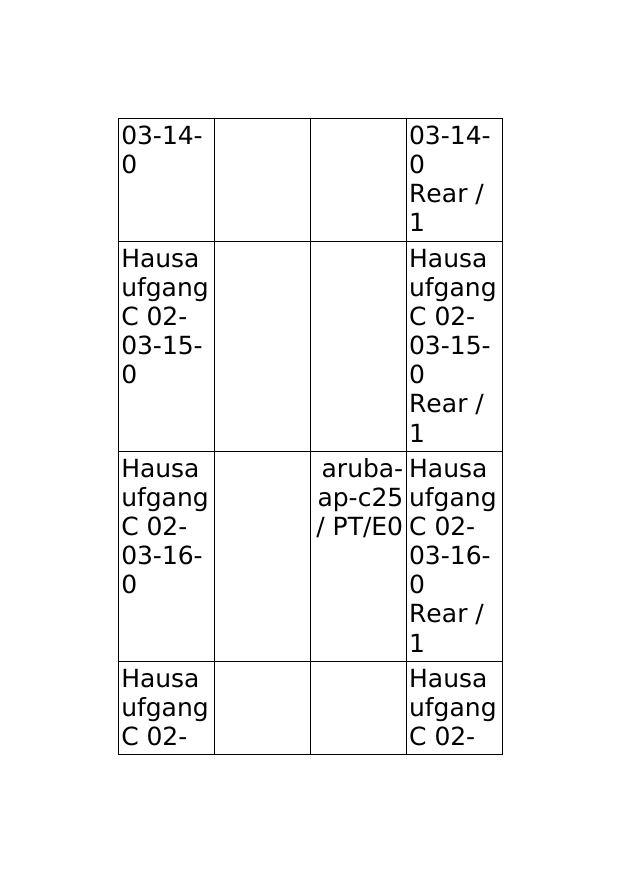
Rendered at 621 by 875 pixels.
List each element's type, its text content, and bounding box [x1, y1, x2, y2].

table_cell Hausaufgang C 02-03-16-0 [119, 452, 214, 661]
table_cell [215, 242, 310, 451]
table_cell 03-14-0 [119, 119, 214, 241]
table_cell [311, 662, 406, 754]
table_cell [311, 119, 406, 241]
table_cell Hausaufgang C 02-03-15-0 [119, 242, 214, 451]
table_cell Hausaufgang C 02- [119, 662, 214, 754]
table_cell Hausaufgang C 02-03-16-0 Rear / 1 [407, 452, 502, 661]
table_cell Hausaufgang C 02- [407, 662, 502, 754]
table_cell [215, 119, 310, 241]
table_cell [215, 452, 310, 661]
table_cell aruba-ap-c25 / PT/E0 [311, 452, 406, 661]
table_cell Hausaufgang C 02-03-15-0 Rear / 1 [407, 242, 502, 451]
table_cell 03-14-0 Rear / 1 [407, 119, 502, 241]
table_cell [215, 662, 310, 754]
table_cell [311, 242, 406, 451]
